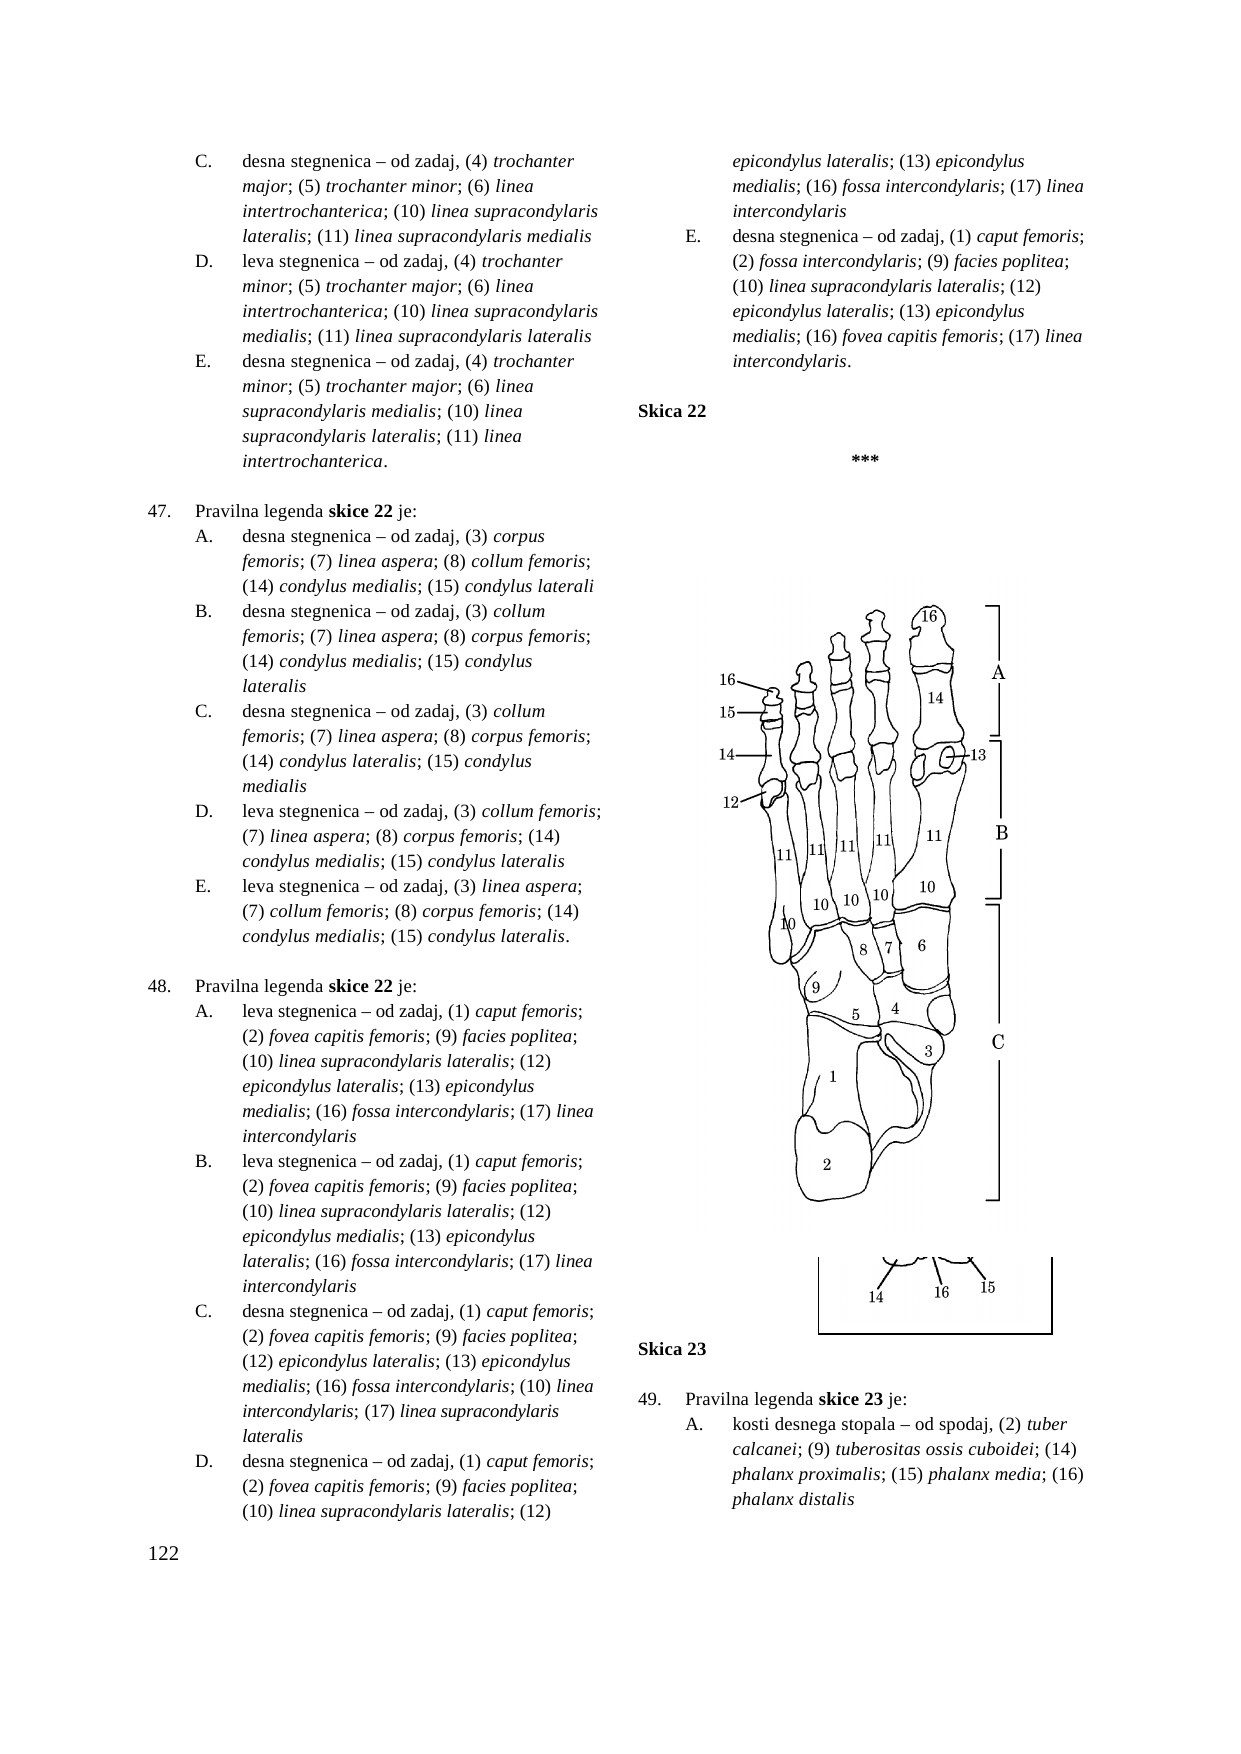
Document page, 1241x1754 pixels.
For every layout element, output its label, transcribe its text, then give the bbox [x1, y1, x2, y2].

list desna stegnenica – od zadaj, (1) caput femoris; (2) fovea capitis femoris; (9) facies poplitea; (12) epicondylus lateralis; (13) epicondylus medialis; (16) fossa intercondylaris; (10) linea intercondylaris; (17) linea supracondylaris lateralis [195, 1298, 602, 1448]
list desna stegnenica – od zadaj, (3) corpus femoris; (7) linea aspera; (8) collum femoris; (14) condylus medialis; (15) condylus laterali [195, 523, 602, 598]
list desna stegnenica – od zadaj, (1) caput femoris; (2) fovea capitis femoris; (9) facies poplitea; (10) linea supracondylaris lateralis; (12) [195, 1448, 602, 1523]
list leva stegnenica – od zadaj, (1) caput femoris; (2) fovea capitis femoris; (9) facies poplitea; (10) linea supracondylaris lateralis; (12) epicondylus lateralis; (13) epicondylus medialis; (16) fossa intercondylaris; (17) linea intercondylaris [195, 998, 602, 1148]
picture [837, 1257, 1033, 1323]
list leva stegnenica – od zadaj, (3) linea aspera; (7) collum femoris; (8) corpus femoris; (14) condylus medialis; (15) condylus lateralis. [195, 873, 602, 948]
list desna stegnenica – od zadaj, (3) collum femoris; (7) linea aspera; (8) corpus femoris; (14) condylus medialis; (15) condylus lateralis [195, 598, 602, 698]
text 47. Pravilna legenda skice 22 je: [148, 498, 602, 523]
list desna stegnenica – od zadaj, (4) trochanter major; (5) trochanter minor; (6) linea intertrochanterica; (10) linea supracondylaris lateralis; (11) linea supracondylaris medialis [195, 148, 602, 248]
list kosti desnega stopala – od spodaj, (2) tuber calcanei; (9) tuberositas ossis cuboidei; (14) phalanx proximalis; (15) phalanx media; (16) phalanx distalis [685, 1410, 1093, 1510]
list leva stegnenica – od zadaj, (3) collum femoris; (7) linea aspera; (8) corpus femoris; (14) condylus medialis; (15) condylus lateralis [195, 798, 602, 873]
text Skica 22 [638, 398, 1093, 423]
text Skica 23 [638, 548, 1093, 1360]
text 48. Pravilna legenda skice 22 je: [148, 973, 602, 998]
list epicondylus lateralis; (13) epicondylus medialis; (16) fossa intercondylaris; (17) linea intercondylaris [685, 148, 1093, 223]
text *** [638, 448, 1093, 473]
list desna stegnenica – od zadaj, (3) collum femoris; (7) linea aspera; (8) corpus femoris; (14) condylus lateralis; (15) condylus medialis [195, 698, 602, 798]
list leva stegnenica – od zadaj, (4) trochanter minor; (5) trochanter major; (6) linea intertrochanterica; (10) linea supracondylaris medialis; (11) linea supracondylaris lateralis [195, 248, 602, 348]
list leva stegnenica – od zadaj, (1) caput femoris; (2) fovea capitis femoris; (9) facies poplitea; (10) linea supracondylaris lateralis; (12) epicondylus medialis; (13) epicondylus lateralis; (16) fossa intercondylaris; (17) linea intercondylaris [195, 1148, 602, 1298]
picture [688, 574, 1049, 1233]
text 49. Pravilna legenda skice 23 je: [638, 1385, 1093, 1410]
list desna stegnenica – od zadaj, (1) caput femoris; (2) fossa intercondylaris; (9) facies poplitea; (10) linea supracondylaris lateralis; (12) epicondylus lateralis; (13) epicondylus medialis; (16) fovea capitis femoris; (17) linea intercondylaris. [685, 223, 1093, 373]
list desna stegnenica – od zadaj, (4) trochanter minor; (5) trochanter major; (6) linea supracondylaris medialis; (10) linea supracondylaris lateralis; (11) linea intertrochanterica. [195, 348, 602, 473]
